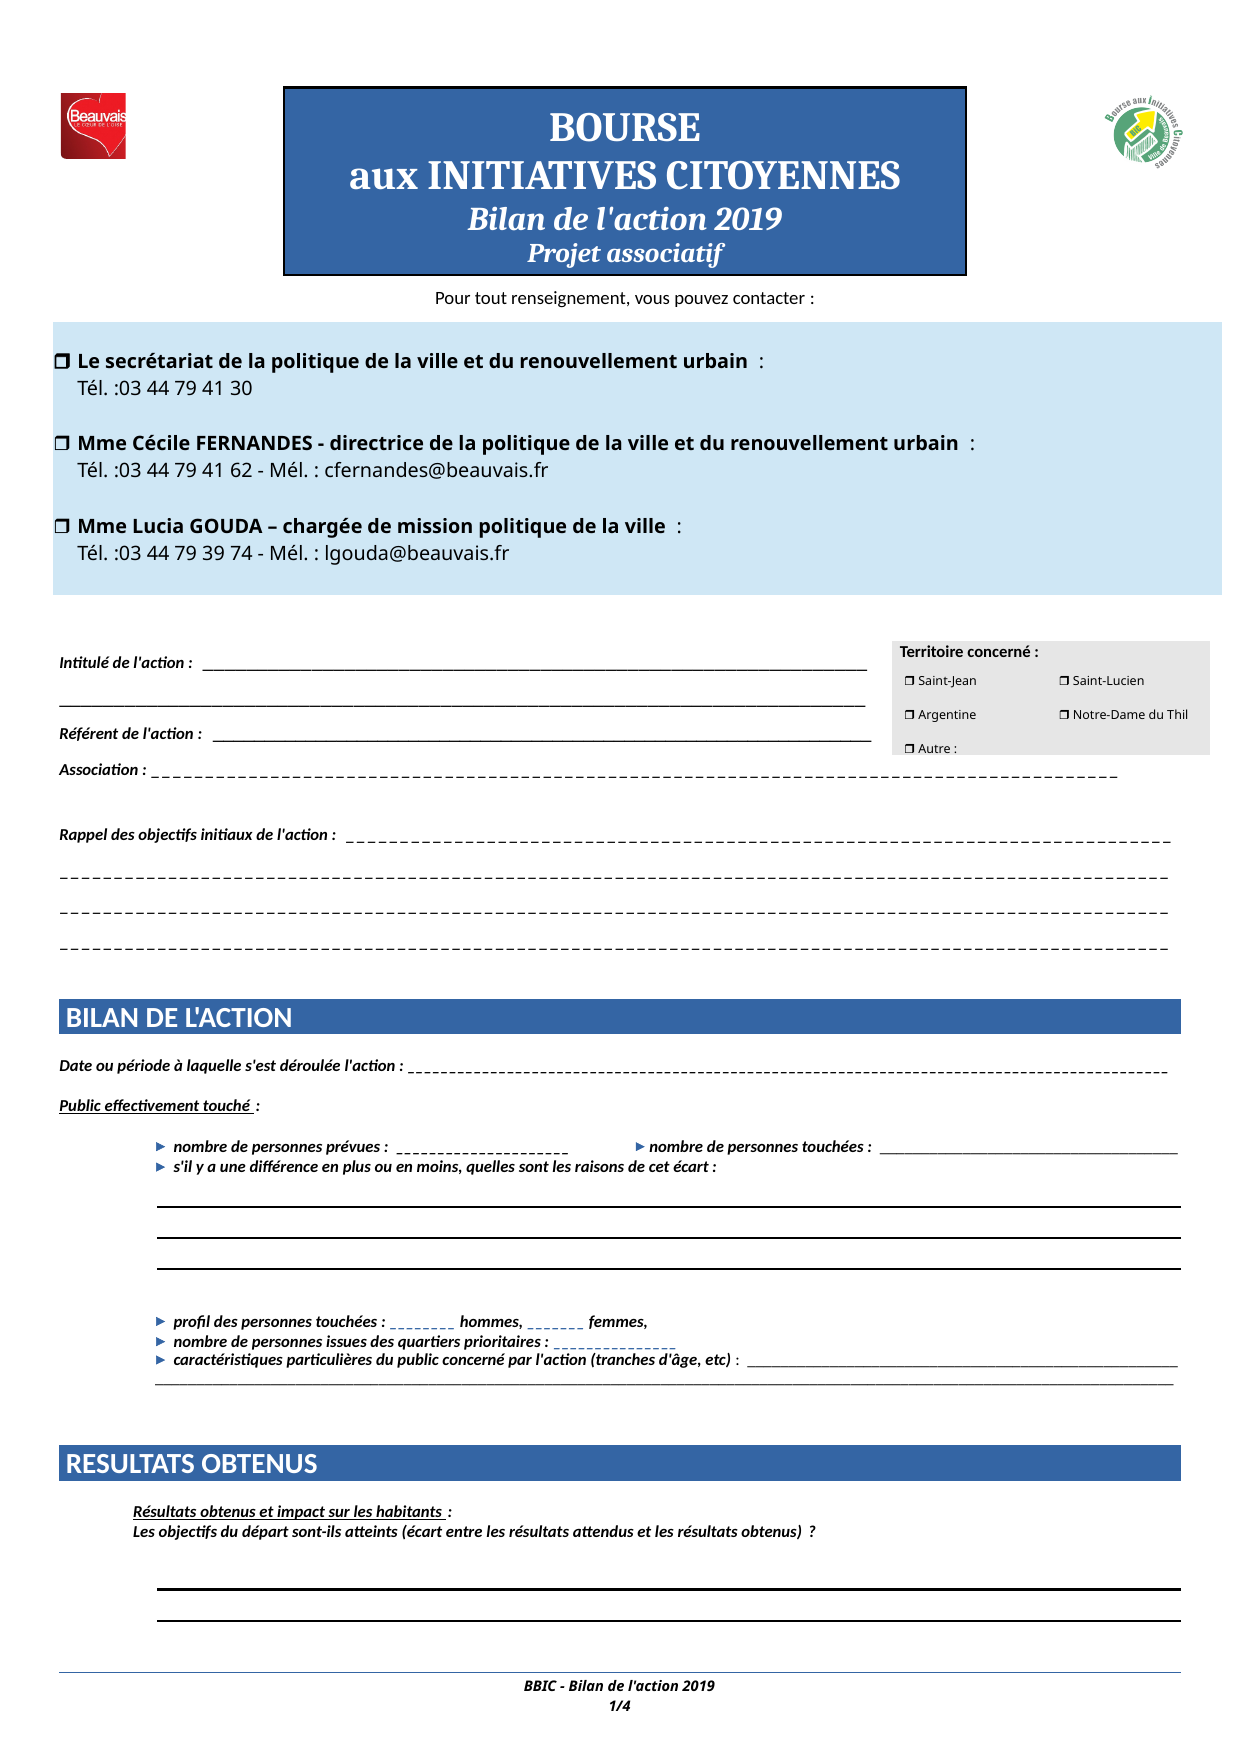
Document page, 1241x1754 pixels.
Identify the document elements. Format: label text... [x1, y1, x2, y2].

picture [60, 93, 126, 159]
text  Saint-Jean  Saint-Lucien [904, 672, 1210, 689]
text  Mme Lucia GOUDA – chargée de mission politique de la ville : [53, 512, 1222, 539]
text Résultats obtenus et impact sur les habitants : [133, 1501, 1181, 1521]
text  Argentine  Notre-Dame du Thil [904, 706, 1210, 723]
text  Autre : [904, 740, 1210, 755]
text ______________________________________________________________________________________________________ [59, 897, 1181, 915]
text ___________________________________________________________________________________________________________________________ [59, 1369, 1181, 1387]
text  nombre de personnes issues des quartiers prioritaires : _______________ [59, 1331, 1181, 1351]
text Tél. :03 44 79 39 74 - Mél. : lgouda@beauvais.fr [53, 539, 1222, 566]
text ______________________________________________________________________________________________________ [59, 933, 1181, 951]
text  Mme Cécile FERNANDES - directrice de la politique de la ville et du renouvellement urbain : [53, 429, 1222, 457]
text  profil des personnes touchées : ________ hommes, _______ femmes, [59, 1311, 1181, 1331]
text Date ou période à laquelle s'est déroulée l'action : ____________________________________________________________________________________________ [59, 1055, 1181, 1075]
text RESULTATS OBTENUS [59, 1445, 1181, 1481]
text Public effectivement touché : [59, 1096, 1181, 1116]
text Rappel des objectifs initiaux de l'action : ____________________________________________________________________________ [59, 827, 1181, 844]
text Les objectifs du départ sont-ils atteints (écart entre les résultats attendus et les résultats obtenus) ? [133, 1521, 1181, 1542]
text  s'il y a une différence en plus ou en moins, quelles sont les raisons de cet écart : [59, 1156, 1181, 1177]
text Tél. :03 44 79 41 30 [53, 374, 1222, 401]
picture [1103, 94, 1184, 171]
text __________________________________________________________________________ [59, 690, 892, 708]
text ______________________________________________________________________________________________________ [59, 862, 1181, 880]
text  nombre de personnes prévues : _____________________  nombre de personnes touchées : ____________________________________ [59, 1136, 1181, 1156]
text Association : _________________________________________________________________________________________ [59, 761, 1169, 778]
text Tél. :03 44 79 41 62 - Mél. : cfernandes@beauvais.fr [53, 457, 1222, 483]
text Territoire concerné : [892, 641, 1210, 662]
text  caractéristiques particulières du public concerné par l'action (tranches d'âge, etc) : ____________________________________________________ [59, 1351, 1181, 1369]
text Intitulé de l'action : _____________________________________________________________ [59, 654, 892, 672]
text  Le secrétariat de la politique de la ville et du renouvellement urbain : [53, 347, 1222, 374]
text Pour tout renseignement, vous pouvez contacter : [59, 286, 1190, 309]
text BILAN DE L'ACTION [59, 999, 1181, 1034]
text Référent de l'action : ________________________________________________________________ [59, 725, 892, 743]
